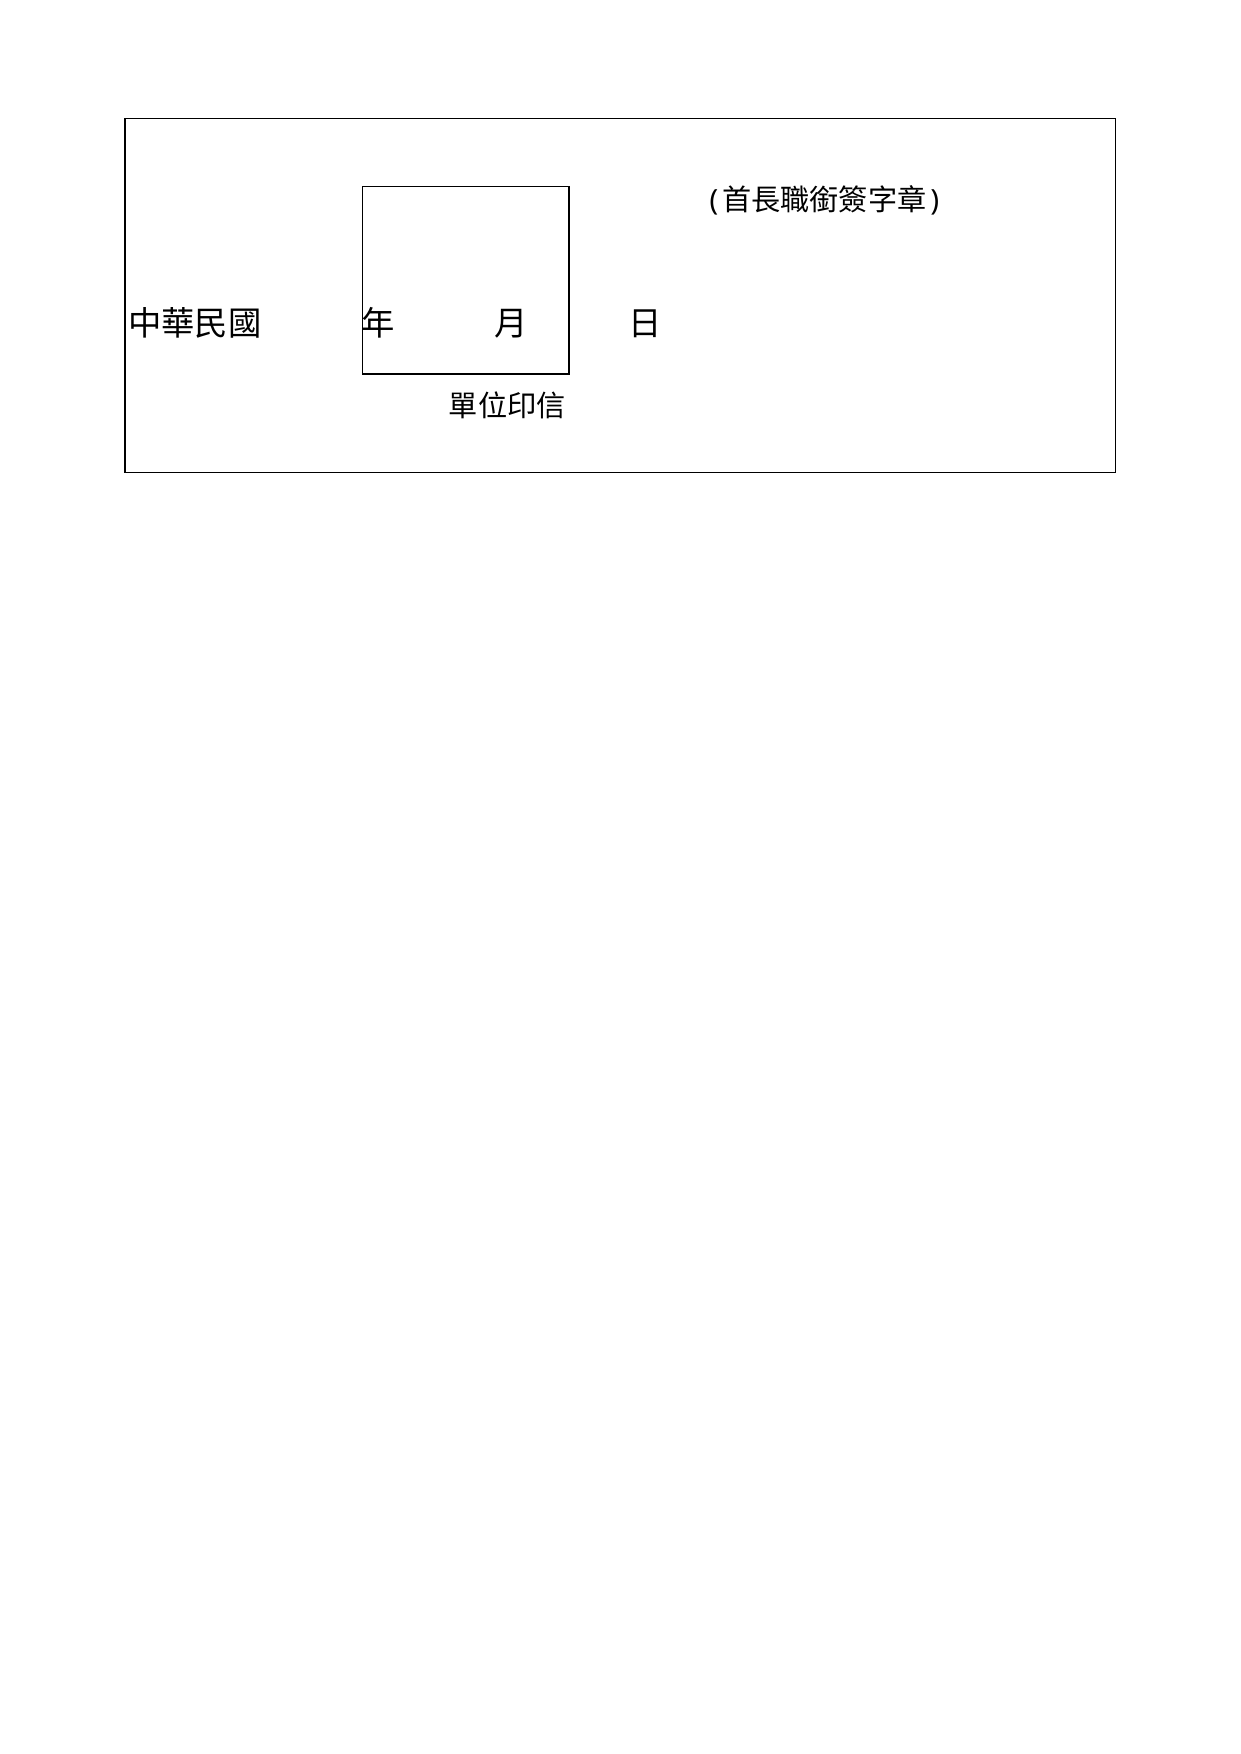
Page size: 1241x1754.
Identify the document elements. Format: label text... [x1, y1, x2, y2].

table_cell 中華民國 年 月 日 單位印信 [126, 119, 1115, 472]
